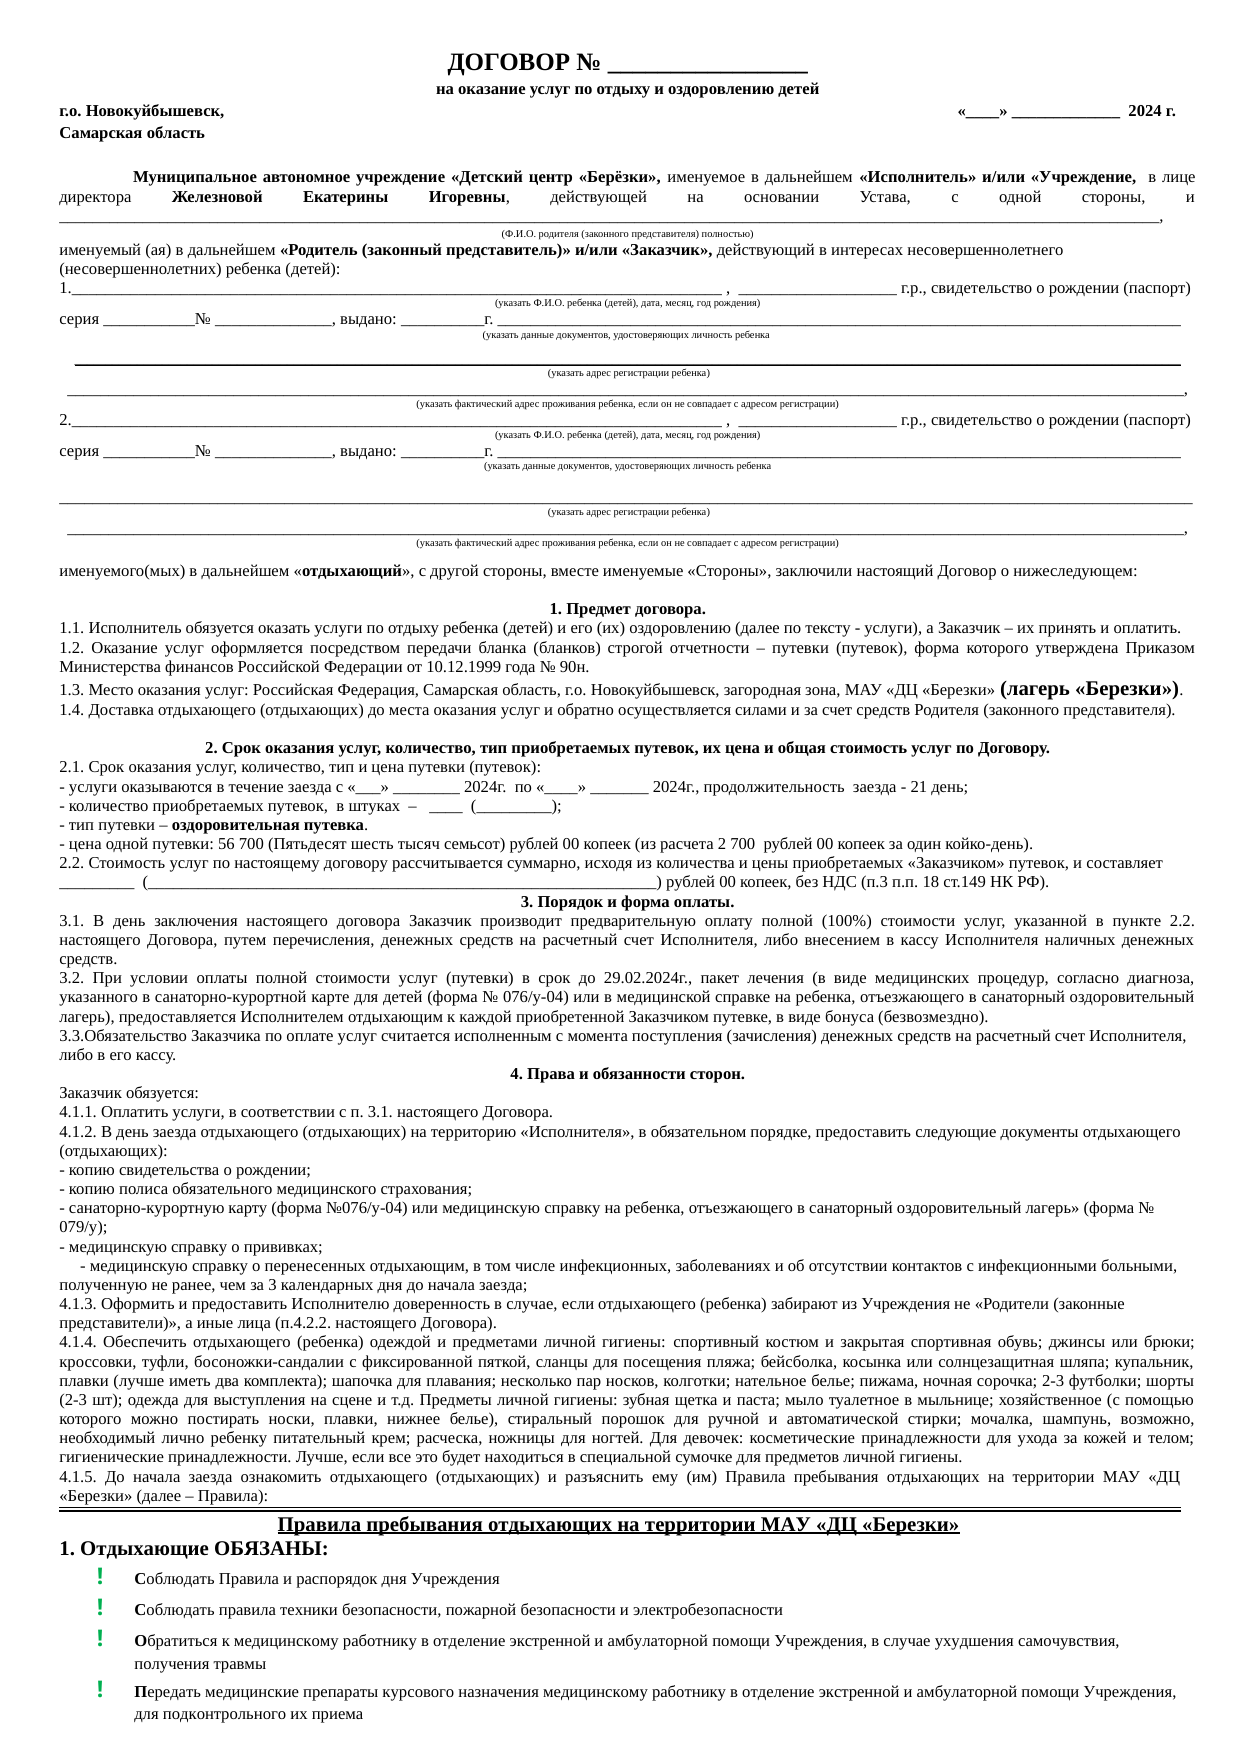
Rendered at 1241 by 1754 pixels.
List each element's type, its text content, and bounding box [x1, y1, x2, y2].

text 3. Порядок и форма оплаты. [59, 891, 1196, 911]
text (Ф.И.О. родителя (законного представителя) полностью) [59, 228, 1196, 240]
text 3.1. В день заключения настоящего договора Заказчик производит предварительную оплату полной (100%) стоимости услуг, указанной в пункте 2.2. настоящего Договора, путем перечисления, денежных средств на расчетный счет Исполнителя, либо внесением в кассу Исполнителя наличных денежных средств. [59, 911, 1196, 968]
text ______________________________________________________________________________________________________________________________________, [59, 379, 1196, 398]
text ________________________________________________________________________________________________________________________________________ [59, 486, 1196, 506]
text (указать данные документов, удостоверяющих личность ребенка [59, 328, 1196, 340]
list Обратиться к медицинскому работнику в отделение экстренной и амбулаторной помощи Учреждения, в случае ухудшения самочувствия, получения травмы [97, 1622, 1196, 1673]
text - услуги оказываются в течение заезда с «___» ________ 2024г. по «____» _______ 2024г., продолжительность заезда - 21 день; [59, 776, 1196, 796]
text ДОГОВОР № ________________ [59, 47, 1196, 76]
text 1.1. Исполнитель обязуется оказать услуги по отдыху ребенка (детей) и его (их) оздоровлению (далее по тексту - услуги), а Заказчик – их принять и оплатить. [59, 618, 1196, 637]
text - копию полиса обязательного медицинского страхования; [59, 1179, 1196, 1198]
text 4. Права и обязанности сторон. [59, 1064, 1196, 1083]
text 3.3.Обязательство Заказчика по оплате услуг считается исполненным с момента поступления (зачисления) денежных средств на расчетный счет Исполнителя, либо в его кассу. [59, 1026, 1196, 1064]
text 1.3. Место оказания услуг: Российская Федерация, Самарская область, г.о. Новокуйбышевск, загородная зона, МАУ «ДЦ «Березки» (лагерь «Березки»). [59, 676, 1196, 700]
text - количество приобретаемых путевок, в штуках – ____ (_________); [59, 796, 1196, 815]
text (указать Ф.И.О. ребенка (детей), дата, месяц, год рождения) [59, 429, 1196, 441]
text - тип путевки – оздоровительная путевка. [59, 815, 1196, 834]
text Самарская область [59, 123, 1196, 142]
text (указать адрес регистрации ребенка) [59, 506, 1196, 518]
text 2. Срок оказания услуг, количество, тип приобретаемых путевок, их цена и общая стоимость услуг по Договору. [59, 738, 1196, 757]
text - копию свидетельства о рождении; [59, 1160, 1196, 1179]
text серия ___________№ ______________, выдано: __________г. __________________________________________________________________________________ [59, 309, 1196, 328]
text 2.2. Стоимость услуг по настоящему договору рассчитывается суммарно, исходя из количества и цены приобретаемых «Заказчиком» путевок, и составляет _________ (_____________________________________________________________) рублей 00 копеек, без НДС (п.3 п.п. 18 ст.149 НК РФ). [59, 853, 1196, 891]
text (указать фактический адрес проживания ребенка, если он не совпадает с адресом регистрации) [59, 537, 1196, 549]
text - медицинскую справку о перенесенных отдыхающим, в том числе инфекционных, заболеваниях и об отсутствии контактов с инфекционными больными, полученную не ранее, чем за 3 календарных дня до начала заезда; [59, 1256, 1196, 1294]
text - санаторно-курортную карту (форма №076/у-04) или медицинскую справку на ребенка, отъезжающего в санаторный оздоровительный лагерь» (форма № 079/у); [59, 1198, 1196, 1236]
text (указать адрес регистрации ребенка) [59, 367, 1196, 379]
list Соблюдать Правила и распорядок дня Учреждения [97, 1560, 1196, 1591]
text - цена одной путевки: 56 700 (Пятьдесят шесть тысяч семьсот) рублей 00 копеек (из расчета 2 700 рублей 00 копеек за один койко-день). [59, 834, 1196, 853]
text 1. Предмет договора. [59, 599, 1196, 618]
text именуемый (ая) в дальнейшем «Родитель (законный представитель)» и/или «Заказчик», действующий в интересах несовершеннолетнего (несовершеннолетних) ребенка (детей): [59, 240, 1196, 278]
text 4.1.1. Оплатить услуги, в соответствии с п. 3.1. настоящего Договора. [59, 1102, 1196, 1121]
text ______________________________________________________________________________________________________________________________________, [59, 518, 1196, 537]
text 4.1.5. До начала заезда ознакомить отдыхающего (отдыхающих) и разъяснить ему (им) Правила пребывания отдыхающих на территории МАУ «ДЦ «Березки» (далее – Правила): [59, 1466, 1181, 1507]
text Муниципальное автономное учреждение «Детский центр «Берёзки», именуемое в дальнейшем «Исполнитель» и/или «Учреждение, в лице директора Железновой Екатерины Игоревны, действующей на основании Устава, с одной стороны, и ____________________________________________________________________________________________________________________________________, [59, 167, 1196, 225]
list Передать медицинские препараты курсового назначения медицинскому работнику в отделение экстренной и амбулаторной помощи Учреждения, для подконтрольного их приема [97, 1673, 1196, 1723]
text (указать фактический адрес проживания ребенка, если он не совпадает с адресом регистрации) [59, 398, 1196, 410]
text 2.______________________________________________________________________________ , ___________________ г.р., свидетельство о рождении (паспорт) [59, 410, 1196, 429]
text 4.1.4. Обеспечить отдыхающего (ребенка) одеждой и предметами личной гигиены: спортивный костюм и закрытая спортивная обувь; джинсы или брюки; кроссовки, туфли, босоножки-сандалии с фиксированной пяткой, сланцы для посещения пляжа; бейсболка, косынка или солнцезащитная шляпа; купальник, плавки (лучше иметь два комплекта); шапочка для плавания; несколько пар носков, колготки; нательное белье; пижама, ночная сорочка; 2-3 футболки; шорты (2-3 шт); одежда для выступления на сцене и т.д. Предметы личной гигиены: зубная щетка и паста; мыло туалетное в мыльнице; хозяйственное (с помощью которого можно постирать носки, плавки, нижнее белье), стиральный порошок для ручной и автоматической стирки; мочалка, шампунь, возможно, необходимый лично ребенку питательный крем; расческа, ножницы для ногтей. Для девочек: косметические принадлежности для ухода за кожей и телом; гигиенические принадлежности. Лучше, если все это будет находиться в специальной сумочке для предметов личной гигиены. [59, 1332, 1196, 1466]
text 1.2. Оказание услуг оформляется посредством передачи бланка (бланков) строгой отчетности – путевки (путевок), форма которого утверждена Приказом Министерства финансов Российской Федерации от 10.12.1999 года № 90н. [59, 637, 1196, 676]
text 2.1. Срок оказания услуг, количество, тип и цена путевки (путевок): [59, 757, 1196, 776]
text _________________________________________________________________________________________________________________________________________________________________________________ [59, 352, 1196, 367]
text (указать Ф.И.О. ребенка (детей), дата, месяц, год рождения) [59, 297, 1196, 309]
text 4.1.3. Оформить и предоставить Исполнителю доверенность в случае, если отдыхающего (ребенка) забирают из Учреждения не «Родители (законные представители)», а иные лица (п.4.2.2. настоящего Договора). [59, 1294, 1196, 1332]
text Правила пребывания отдыхающих на территории МАУ «ДЦ «Березки» [59, 1512, 1178, 1536]
text - медицинскую справку о прививках; [59, 1236, 1196, 1256]
list Соблюдать правила техники безопасности, пожарной безопасности и электробезопасности [97, 1591, 1196, 1622]
text серия ___________№ ______________, выдано: __________г. __________________________________________________________________________________ [59, 441, 1196, 460]
text 1.4. Доставка отдыхающего (отдыхающих) до места оказания услуг и обратно осуществляется силами и за счет средств Родителя (законного представителя). [59, 700, 1196, 719]
text 1. Отдыхающие ОБЯЗАНЫ: [59, 1536, 1178, 1560]
text на оказание услуг по отдыху и оздоровлению детей [59, 79, 1196, 98]
text г.о. Новокуйбышевск, «____» _____________ 2024 г. [59, 101, 1196, 120]
text Заказчик обязуется: [59, 1083, 1196, 1102]
text 3.2. При условии оплаты полной стоимости услуг (путевки) в срок до 29.02.2024г., пакет лечения (в виде медицинских процедур, согласно диагноза, указанного в санаторно-курортной карте для детей (форма № 076/у-04) или в медицинской справке на ребенка, отъезжающего в санаторный оздоровительный лагерь), предоставляется Исполнителем отдыхающим к каждой приобретенной Заказчиком путевке, в виде бонуса (безвозмездно). [59, 968, 1196, 1026]
text 4.1.2. В день заезда отдыхающего (отдыхающих) на территорию «Исполнителя», в обязательном порядке, предоставить следующие документы отдыхающего (отдыхающих): [59, 1121, 1196, 1160]
text именуемого(мых) в дальнейшем «отдыхающий», с другой стороны, вместе именуемые «Стороны», заключили настоящий Договор о нижеследующем: [59, 561, 1196, 580]
text (указать данные документов, удостоверяющих личность ребенка [59, 460, 1196, 472]
text 1.______________________________________________________________________________ , ___________________ г.р., свидетельство о рождении (паспорт) [59, 278, 1196, 297]
